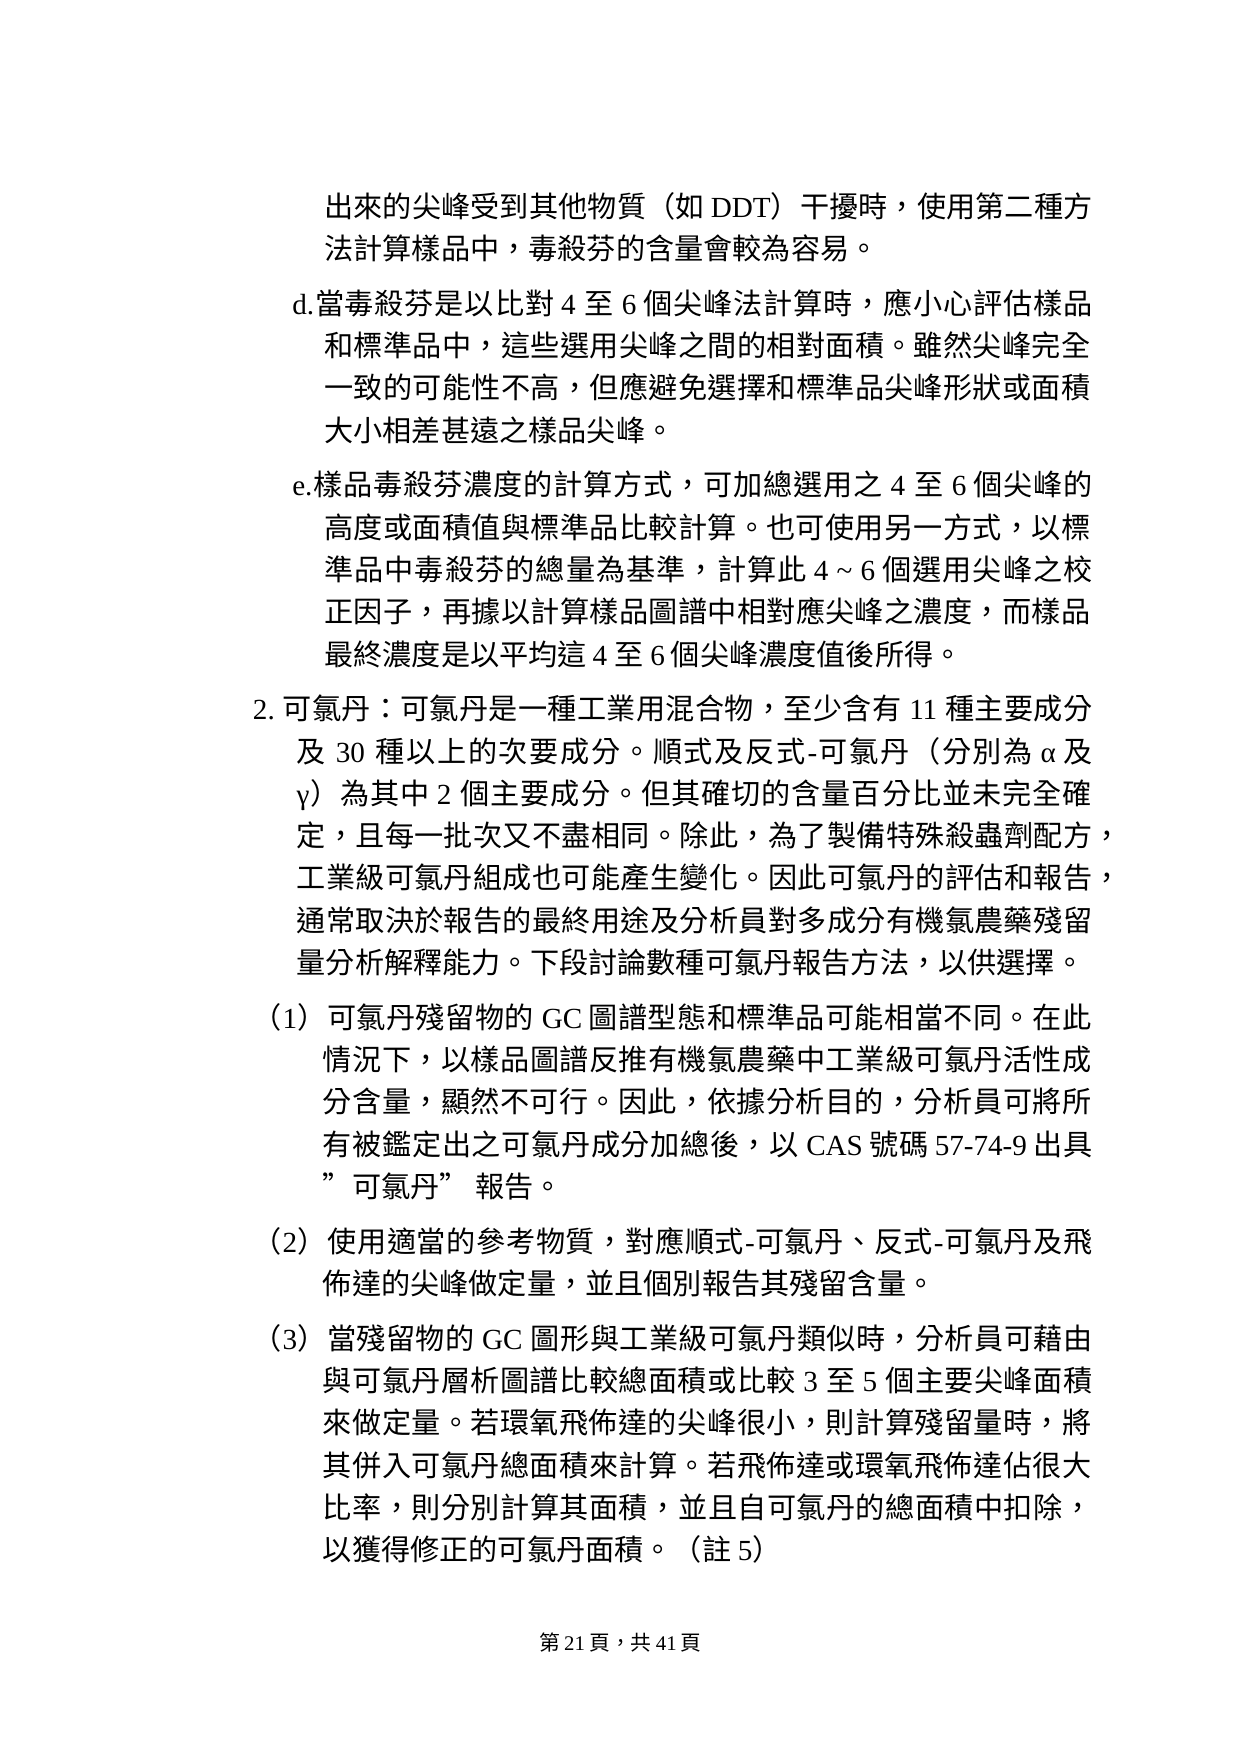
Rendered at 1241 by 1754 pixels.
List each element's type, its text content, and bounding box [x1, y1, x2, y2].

text 2. 可氯丹：可氯丹是一種工業用混合物，至少含有 11 種主要成分及 30 種以上的次要成分。順式及反式-可氯丹（分別為α及γ）為其中2 個主要成分。但其確切的含量百分比並未完全確定，且每一批次又不盡相同。除此，為了製備特殊殺蟲劑配方，工業級可氯丹組成也可能產生變化。因此可氯丹的評估和報告，通常取決於報告的最終用途及分析員對多成分有機氯農藥殘留量分析解釋能力。下段討論數種可氯丹報告方法，以供選擇。 [253, 686, 1092, 982]
text （2）使用適當的參考物質，對應順式-可氯丹、反式-可氯丹及飛佈達的尖峰做定量，並且個別報告其殘留含量。 [253, 1218, 1092, 1303]
text （3）當殘留物的 GC 圖形與工業級可氯丹類似時，分析員可藉由與可氯丹層析圖譜比較總面積或比較3 至 5 個主要尖峰面積來做定量。若環氧飛佈達的尖峰很小，則計算殘留量時，將其併入可氯丹總面積來計算。若飛佈達或環氧飛佈達佔很大比率，則分別計算其面積，並且自可氯丹的總面積中扣除，以獲得修正的可氯丹面積。（註 5） [253, 1316, 1092, 1569]
text d.當毒殺芬是以比對4 至 6個尖峰法計算時，應小心評估樣品和標準品中，這些選用尖峰之間的相對面積。雖然尖峰完全一致的可能性不高，但應避免選擇和標準品尖峰形狀或面積大小相差甚遠之樣品尖峰。 [292, 280, 1092, 449]
text e.樣品毒殺芬濃度的計算方式，可加總選用之4 至 6個尖峰的高度或面積值與標準品比較計算。也可使用另一方式，以標準品中毒殺芬的總量為基準，計算此4 ~ 6個選用尖峰之校正因子，再據以計算樣品圖譜中相對應尖峰之濃度，而樣品最終濃度是以平均這4 至 6個尖峰濃度值後所得。 [292, 462, 1092, 673]
text （1）可氯丹殘留物的 GC圖譜型態和標準品可能相當不同。在此情況下，以樣品圖譜反推有機氯農藥中工業級可氯丹活性成分含量，顯然不可行。因此，依據分析目的，分析員可將所有被鑑定出之可氯丹成分加總後，以CAS號碼57-74-9出具 ”可氯丹” 報告。 [253, 994, 1092, 1206]
text 出來的尖峰受到其他物質（如DDT）干擾時，使用第二種方法計算樣品中，毒殺芬的含量會較為容易。 [292, 183, 1092, 268]
